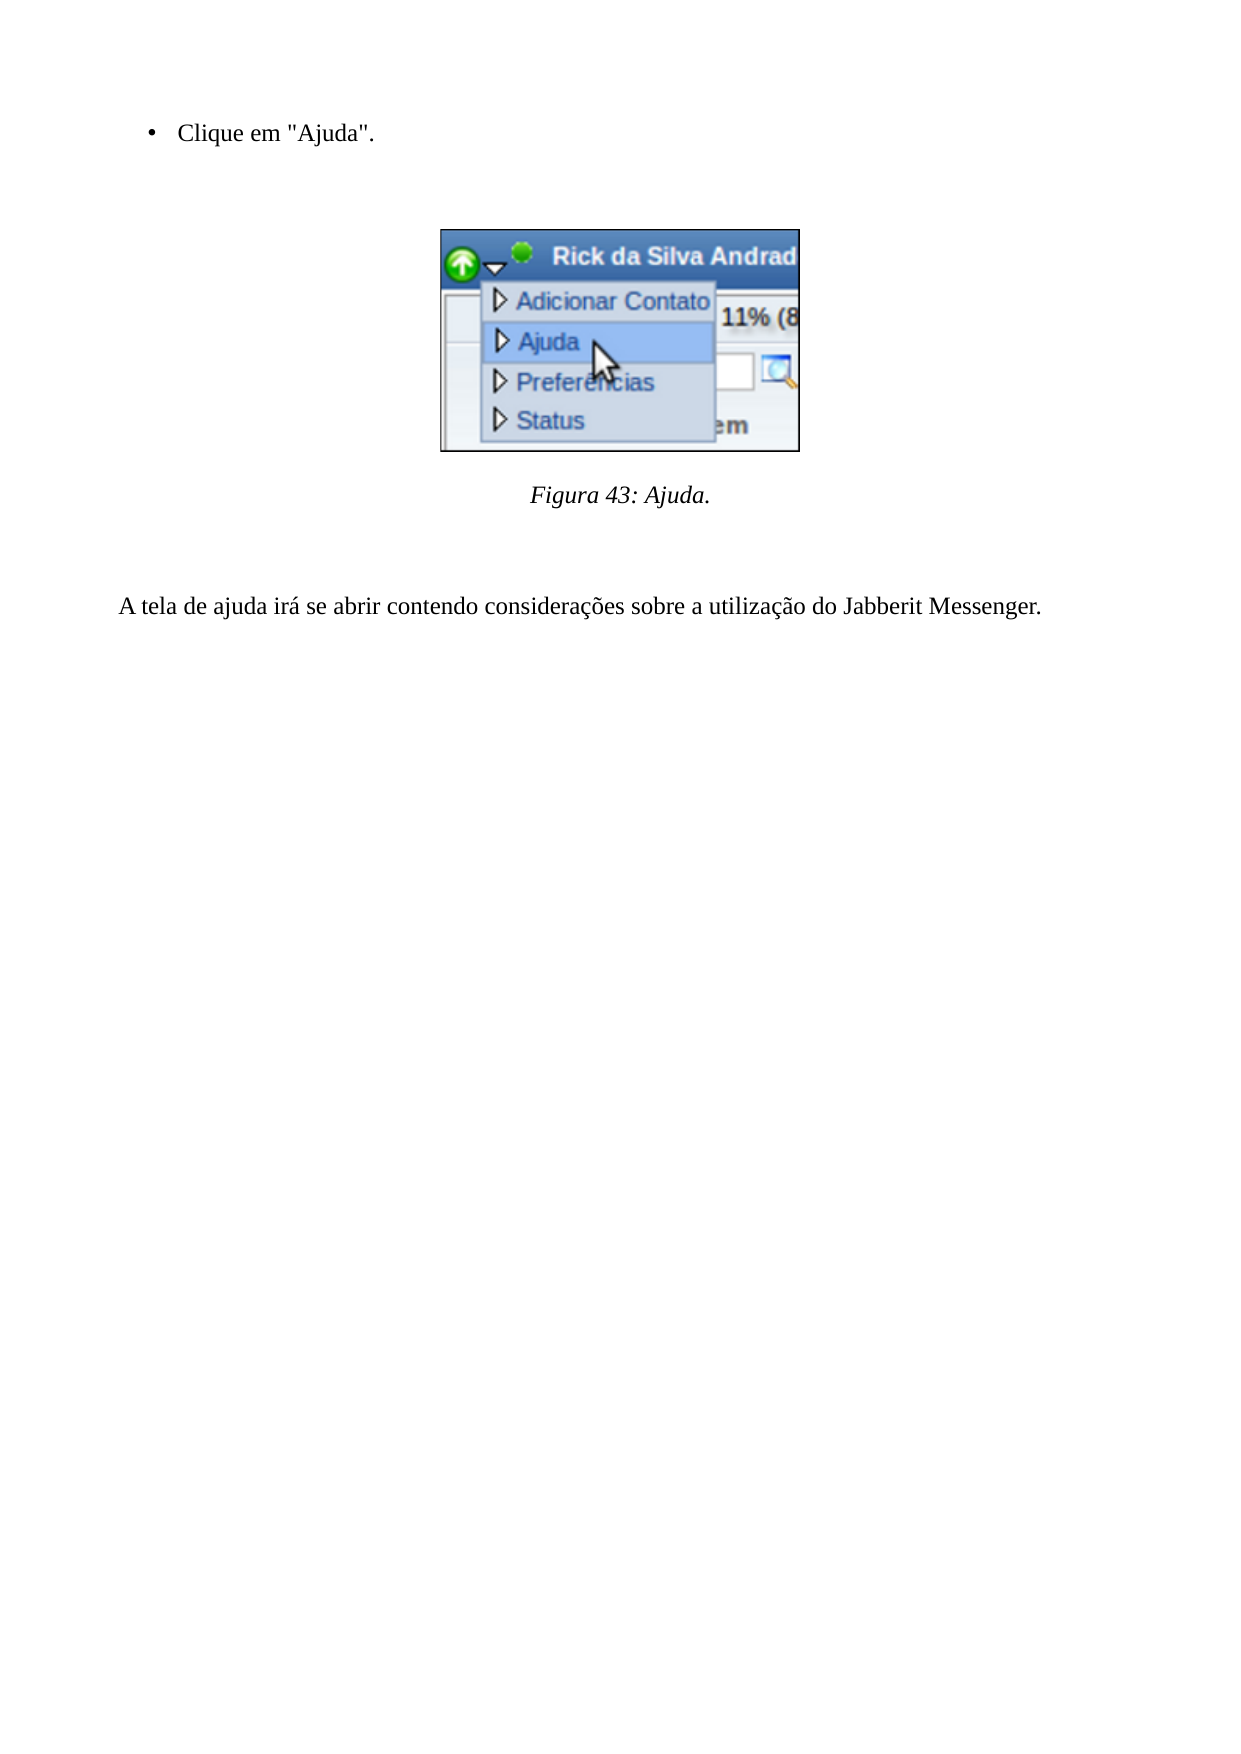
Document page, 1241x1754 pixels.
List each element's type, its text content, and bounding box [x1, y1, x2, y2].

text A tela de ajuda irá se abrir contendo considerações sobre a utilização do Jabberit Messenger. [118, 591, 1122, 620]
text Figura 43: Ajuda. [118, 229, 1122, 509]
list Clique em "Ajuda". [148, 118, 1122, 147]
picture [440, 229, 800, 452]
